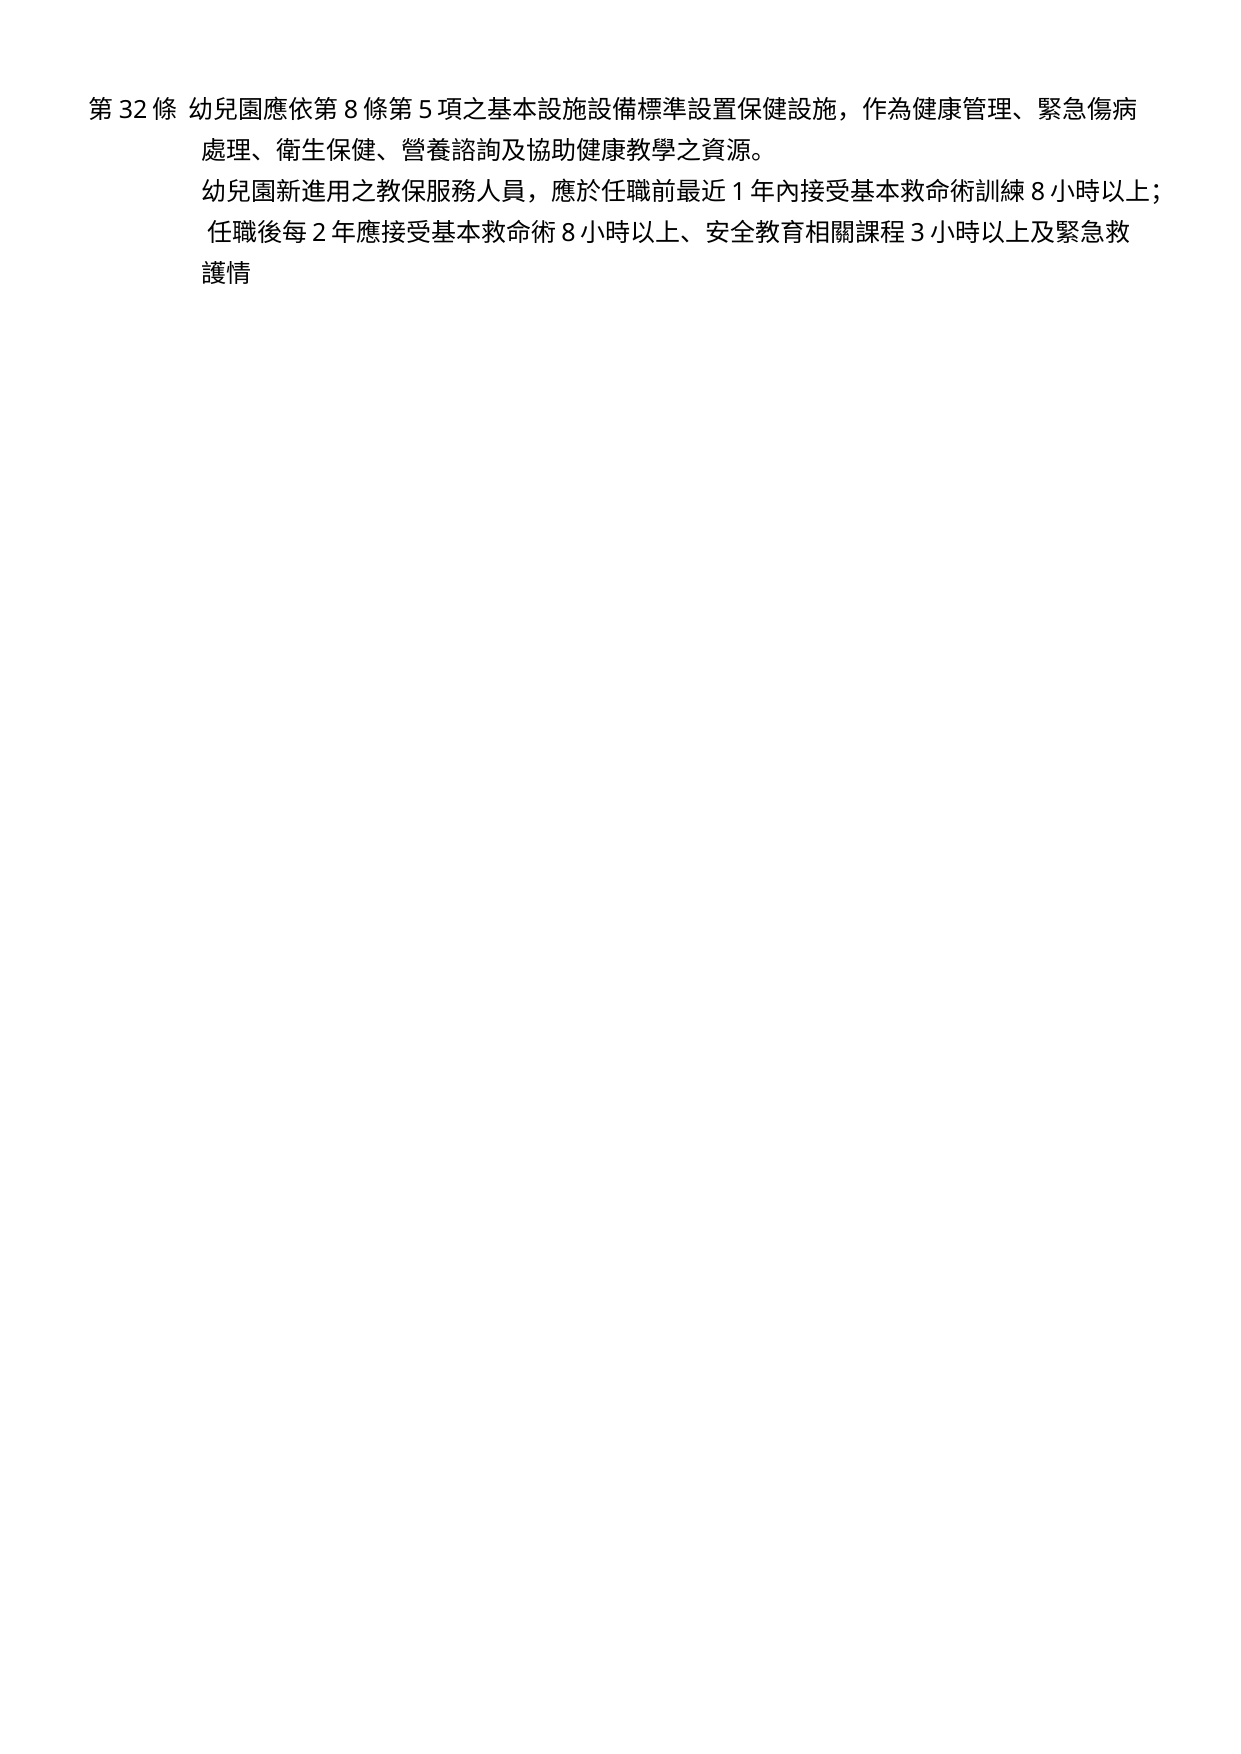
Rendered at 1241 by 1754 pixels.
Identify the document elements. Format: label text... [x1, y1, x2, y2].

text 第32條 幼兒園應依第8條第5項之基本設施設備標準設置保健設施，作為健康管理、緊急傷病處理、衛生保健、營養諮詢及協助健康教學之資源。 [89, 89, 1139, 167]
text 幼兒園新進用之教保服務人員，應於任職前最近1年內接受基本救命術訓練8小時以上； 任職後每2年應接受基本救命術8小時以上、安全教育相關課程3小時以上及緊急救護情 [201, 172, 1152, 290]
